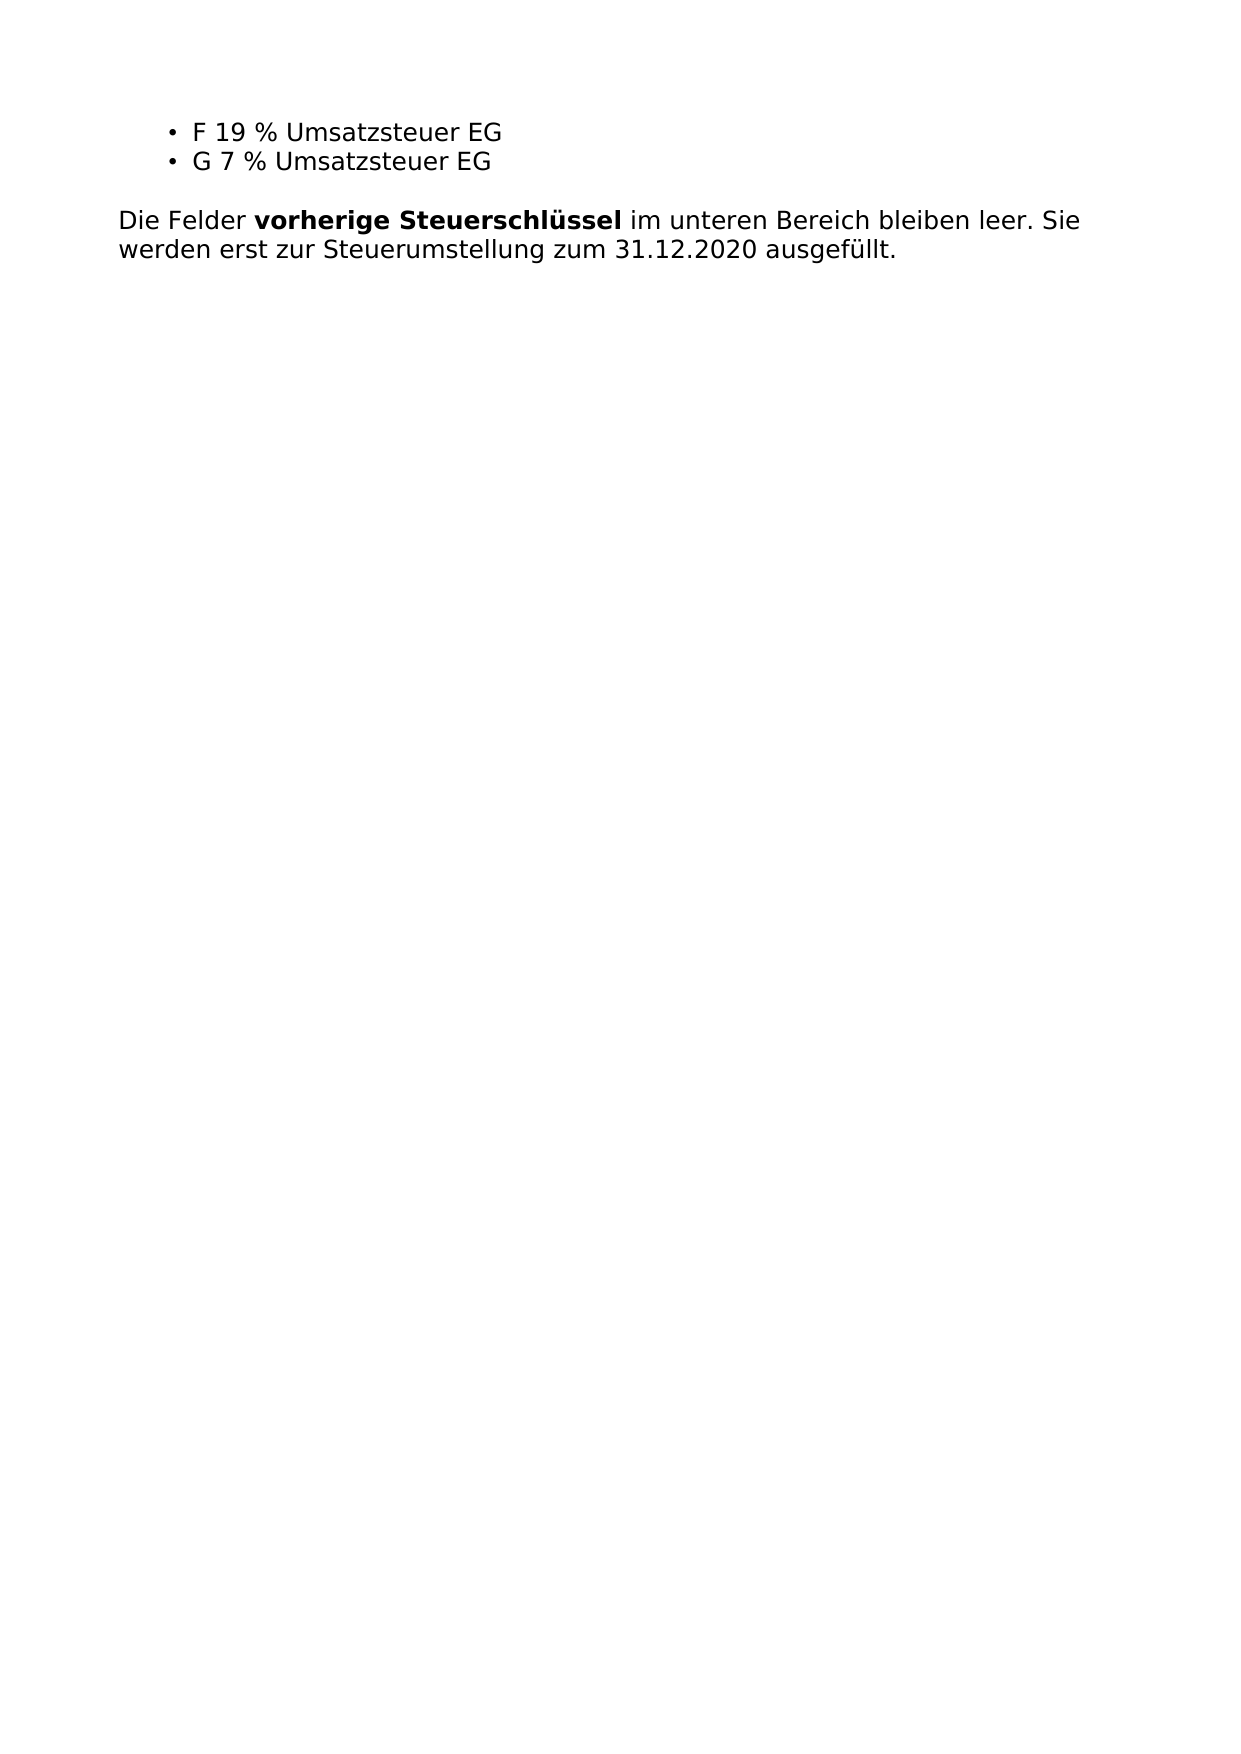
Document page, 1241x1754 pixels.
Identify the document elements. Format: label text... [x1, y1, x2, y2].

list G 7 % Umsatzsteuer EG [177, 147, 1122, 176]
text Die Felder vorherige Steuerschlüssel im unteren Bereich bleiben leer. Sie werden erst zur Steuerumstellung zum 31.12.2020 ausgefüllt. [118, 206, 1122, 264]
list F 19 % Umsatzsteuer EG [177, 118, 1122, 147]
